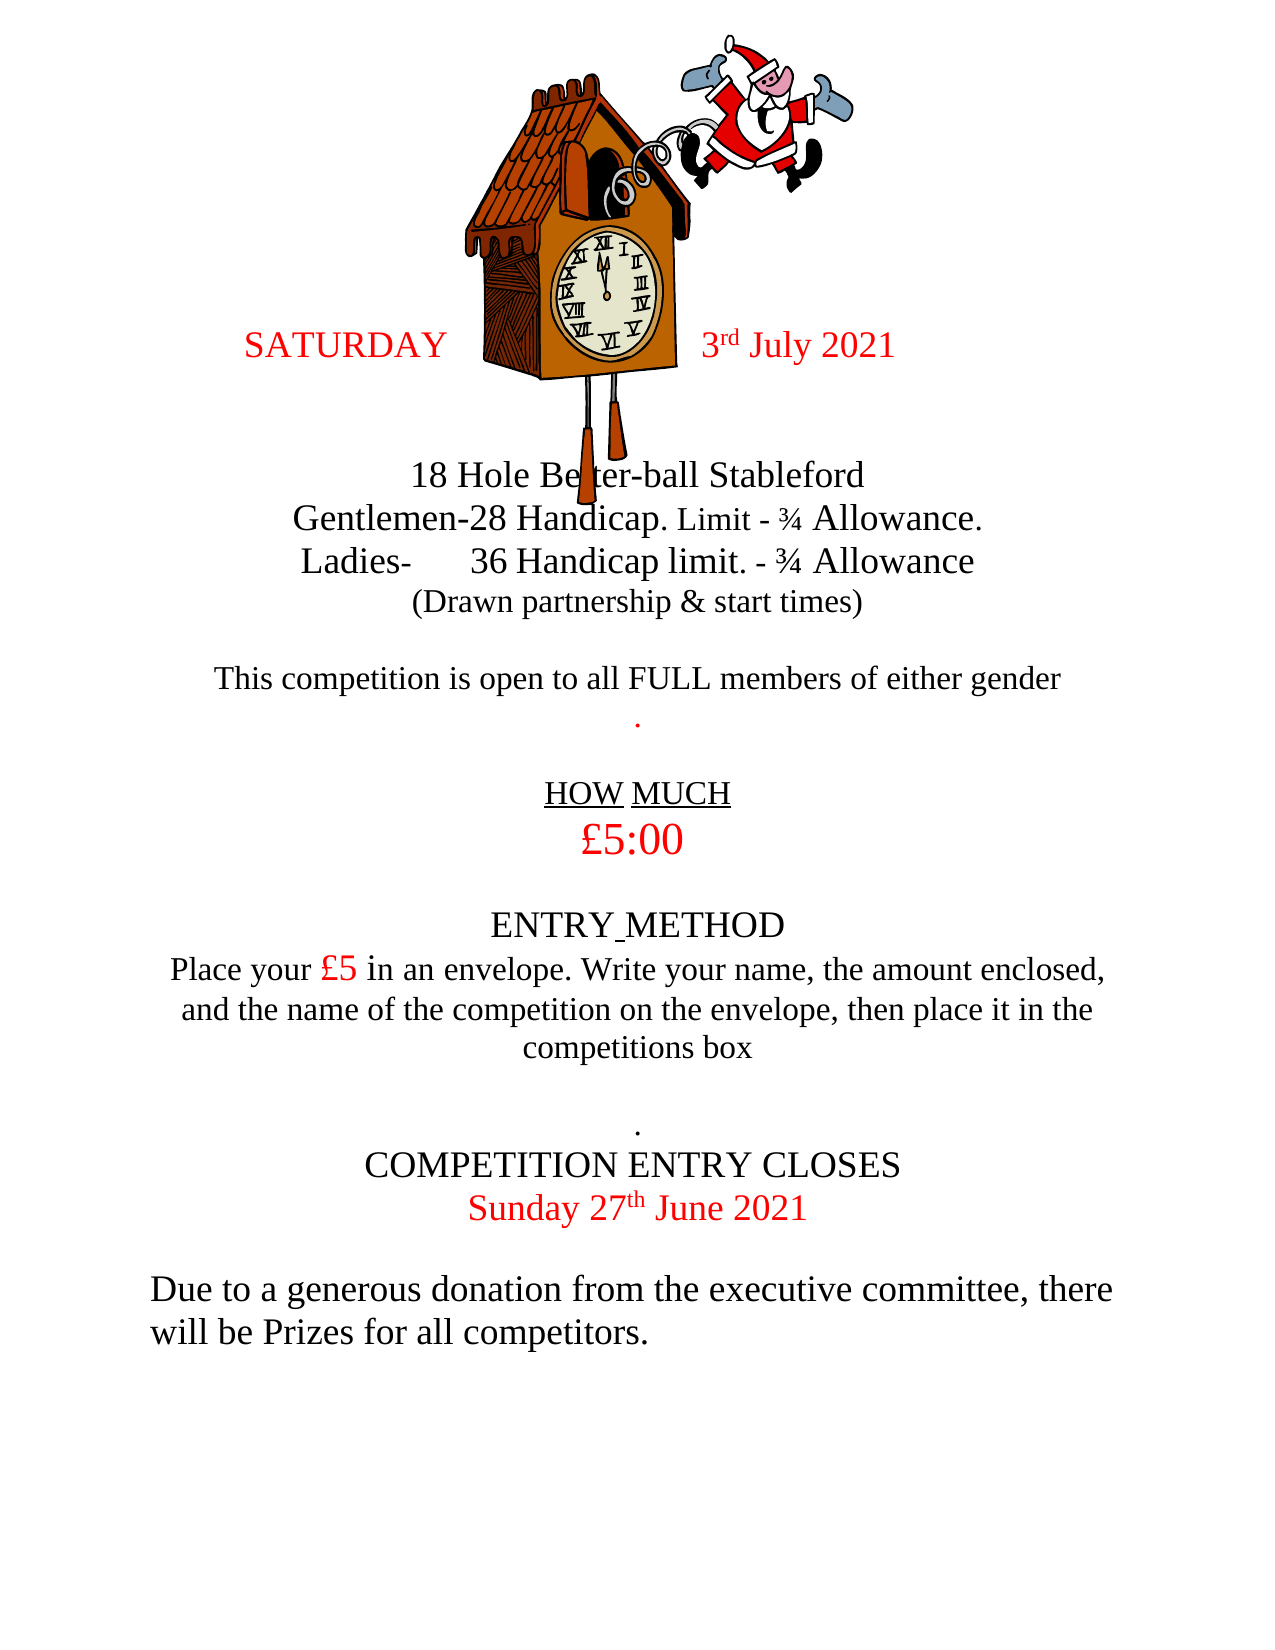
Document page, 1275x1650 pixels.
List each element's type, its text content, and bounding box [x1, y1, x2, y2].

text Due to a generous donation from the executive committee, there will be Prizes for all competitors. [150, 1267, 1125, 1353]
text Ladies- 36 Handicap limit. - ¾ Allowance [150, 538, 1125, 581]
subtitle 18 Hole Better-ball Stableford [594, 452, 1125, 495]
text This competition is open to all FULL members of either gender [150, 658, 1125, 696]
subtitle 18 Hole Better-ball Stableford [150, 452, 581, 495]
text . [150, 1104, 1125, 1142]
text £5:00 [150, 811, 1125, 864]
text Place your £5 in an envelope. Write your name, the amount enclosed, and the name of the competition on the envelope, then place it in the competitions box [150, 946, 1125, 1065]
text ENTRY METHOD [150, 902, 1125, 946]
subtitle COMPETITION ENTRY CLOSES [150, 1142, 1125, 1185]
text HOW MUCH [150, 773, 1125, 811]
text Gentlemen-28 Handicap. Limit - ¾ Allowance. [150, 495, 1125, 538]
text (Drawn partnership & start times) [150, 581, 1125, 620]
text Sunday 27th June 2021 [150, 1185, 1125, 1228]
subtitle SATURDAY [150, 323, 496, 366]
text . [150, 696, 1125, 735]
subtitle 3rd July 2021 [677, 323, 1125, 366]
